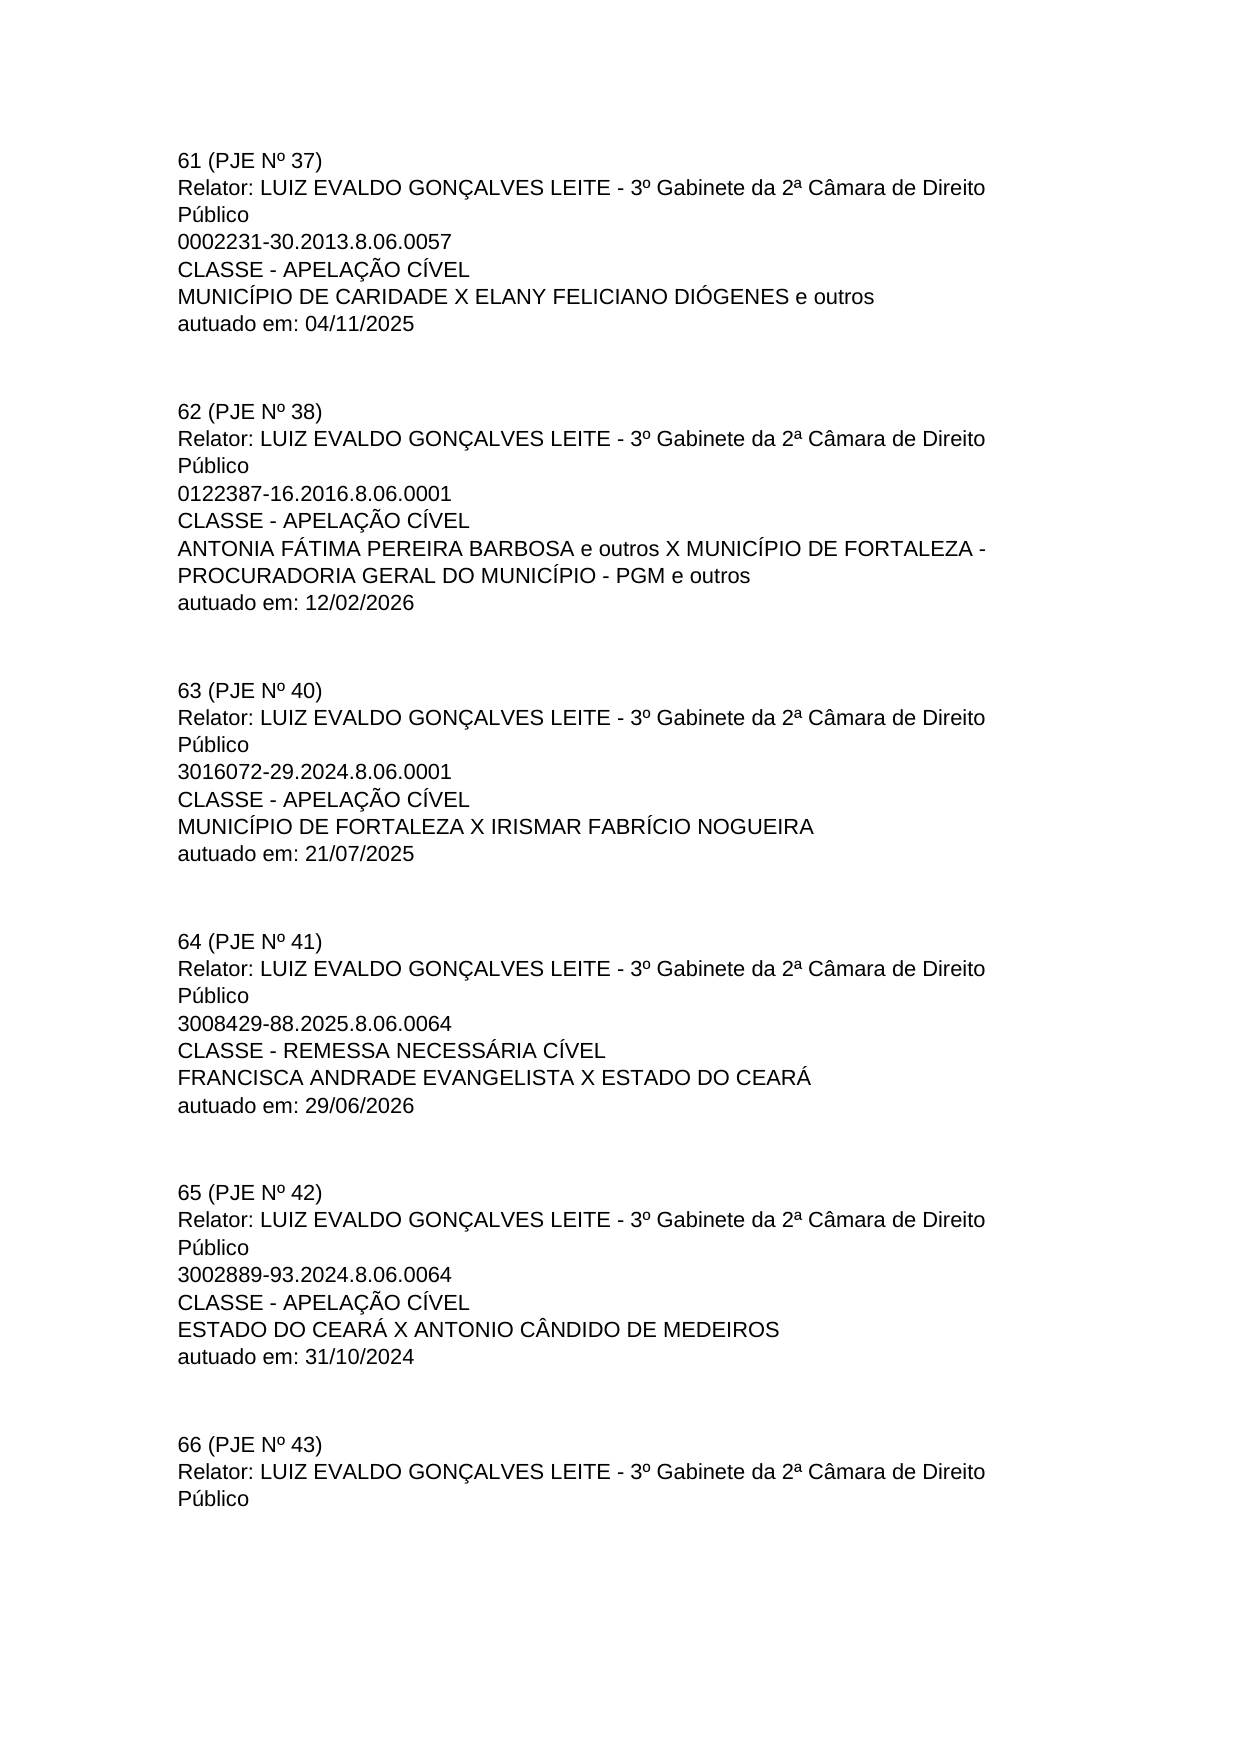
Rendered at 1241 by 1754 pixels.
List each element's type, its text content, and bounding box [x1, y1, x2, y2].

text CLASSE - APELAÇÃO CÍVEL ANTONIA FÁTIMA PEREIRA BARBOSA e outros X MUNICÍPIO DE FORTALEZA - PROCURADORIA GERAL DO MUNICÍPIO - PGM e outros autuado em: 12/02/2026 [177, 508, 1063, 615]
text Relator: LUIZ EVALDO GONÇALVES LEITE - 3º Gabinete da 2ª Câmara de Direito Público [177, 1459, 1063, 1511]
text CLASSE - REMESSA NECESSÁRIA CÍVEL FRANCISCA ANDRADE EVANGELISTA X ESTADO DO CEARÁ autuado em: 29/06/2026 [177, 1038, 1063, 1118]
subtitle 0122387-16.2016.8.06.0001 [177, 481, 1063, 506]
text CLASSE - APELAÇÃO CÍVEL MUNICÍPIO DE FORTALEZA X IRISMAR FABRÍCIO NOGUEIRA autuado em: 21/07/2025 [177, 787, 1063, 866]
text Relator: LUIZ EVALDO GONÇALVES LEITE - 3º Gabinete da 2ª Câmara de Direito Público [177, 705, 1063, 757]
text Relator: LUIZ EVALDO GONÇALVES LEITE - 3º Gabinete da 2ª Câmara de Direito Público [177, 175, 1063, 227]
text 66 (PJE Nº 43) [177, 1432, 1063, 1457]
text 65 (PJE Nº 42) [177, 1180, 1063, 1205]
subtitle 3016072-29.2024.8.06.0001 [177, 759, 1063, 784]
text Relator: LUIZ EVALDO GONÇALVES LEITE - 3º Gabinete da 2ª Câmara de Direito Público [177, 956, 1063, 1008]
text Relator: LUIZ EVALDO GONÇALVES LEITE - 3º Gabinete da 2ª Câmara de Direito Público [177, 426, 1063, 478]
subtitle 3008429-88.2025.8.06.0064 [177, 1010, 1063, 1036]
text 64 (PJE Nº 41) [177, 929, 1063, 954]
text 61 (PJE Nº 37) [177, 148, 1063, 173]
text CLASSE - APELAÇÃO CÍVEL ESTADO DO CEARÁ X ANTONIO CÂNDIDO DE MEDEIROS autuado em: 31/10/2024 [177, 1289, 1063, 1369]
text Relator: LUIZ EVALDO GONÇALVES LEITE - 3º Gabinete da 2ª Câmara de Direito Público [177, 1207, 1063, 1260]
text CLASSE - APELAÇÃO CÍVEL MUNICÍPIO DE CARIDADE X ELANY FELICIANO DIÓGENES e outros autuado em: 04/11/2025 [177, 257, 1063, 336]
text 62 (PJE Nº 38) [177, 399, 1063, 424]
text 63 (PJE Nº 40) [177, 677, 1063, 703]
subtitle 0002231-30.2013.8.06.0057 [177, 229, 1063, 254]
subtitle 3002889-93.2024.8.06.0064 [177, 1262, 1063, 1287]
